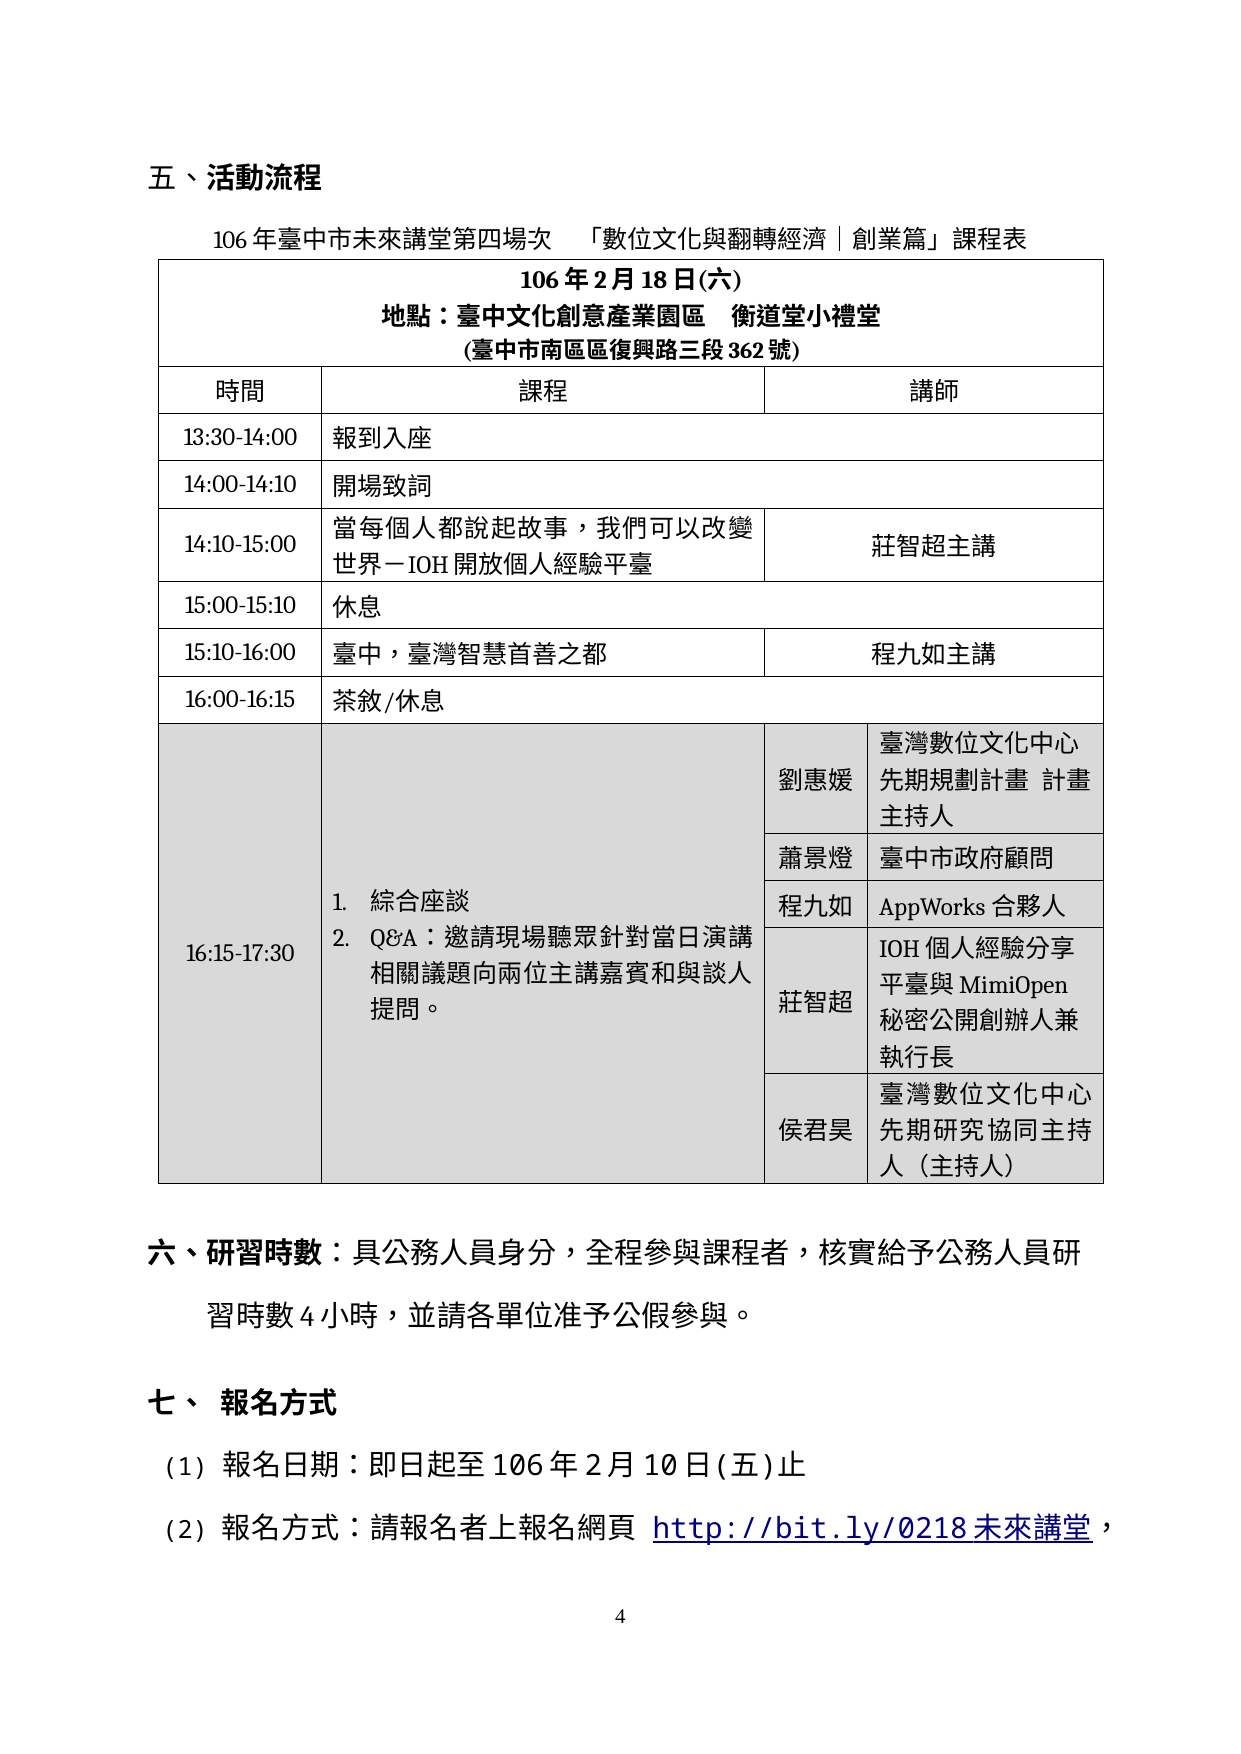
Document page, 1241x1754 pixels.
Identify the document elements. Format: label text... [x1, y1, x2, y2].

table_cell 開場致詞 [322, 461, 1103, 507]
text 七、 報名方式 [148, 1359, 1092, 1422]
table_cell 當每個人都說起故事，我們可以改變世界－IOH開放個人經驗平臺 [322, 509, 764, 581]
table_cell 15:10-16:00 [159, 629, 321, 676]
table_cell AppWorks 合夥人 [868, 881, 1103, 927]
table_cell 課程 [322, 367, 764, 413]
table_cell 臺中，臺灣智慧首善之都 [322, 629, 764, 676]
table_cell 14:10-15:00 [159, 509, 321, 581]
table_cell 講師 [765, 367, 1103, 413]
table_cell 程九如 [765, 881, 867, 927]
table_cell 臺灣數位文化中心先期研究協同主持人（主持人） [868, 1074, 1103, 1183]
table_cell 16:00-16:15 [159, 677, 321, 723]
table_cell 綜合座談 Q&A：邀請現場聽眾針對當日演講相關議題向兩位主講嘉賓和與談人提問。 [322, 724, 764, 1183]
text 六、研習時數：具公務人員身分，全程參與課程者，核實給予公務人員研 習時數4小時，並請各單位准予公假參與。 [148, 1209, 1092, 1334]
table_cell 16:15-17:30 [159, 724, 321, 1183]
table_cell IOH個人經驗分享平臺與MimiOpen秘密公開創辦人兼執行長 [868, 928, 1103, 1073]
table_cell 臺灣數位文化中心先期規劃計畫 計畫主持人 [868, 724, 1103, 833]
table_cell 14:00-14:10 [159, 461, 321, 507]
text 五、活動流程 [148, 134, 1092, 196]
table_cell 報到入座 [322, 414, 1103, 460]
table_cell 休息 [322, 582, 1103, 628]
table_cell 程九如主講 [765, 629, 1103, 676]
table_cell 莊智超主講 [765, 509, 1103, 581]
text 106年臺中市未來講堂第四場次 「數位文化與翻轉經濟｜創業篇」課程表 [148, 196, 1092, 259]
table_cell 臺中市政府顧問 [868, 834, 1103, 880]
table_cell 13:30-14:00 [159, 414, 321, 460]
table_cell 茶敘/休息 [322, 677, 1103, 723]
table_cell 劉惠媛 [765, 724, 867, 833]
table_cell 莊智超 [765, 928, 867, 1073]
list 報名方式：請報名者上報名網頁 http://bit.ly/0218未來講堂，亦 [162, 1484, 1092, 1547]
list 報名日期：即日起至106年2月10日(五)止 [162, 1422, 1092, 1484]
table_cell 蕭景燈 [765, 834, 867, 880]
table_cell 時間 [159, 367, 321, 413]
table_cell 侯君昊 [765, 1074, 867, 1183]
table_header 106年2月18日(六) 地點：臺中文化創意產業園區 衡道堂小禮堂 (臺中市南區區復興路三段362號) [159, 260, 1103, 366]
table_cell 15:00-15:10 [159, 582, 321, 628]
